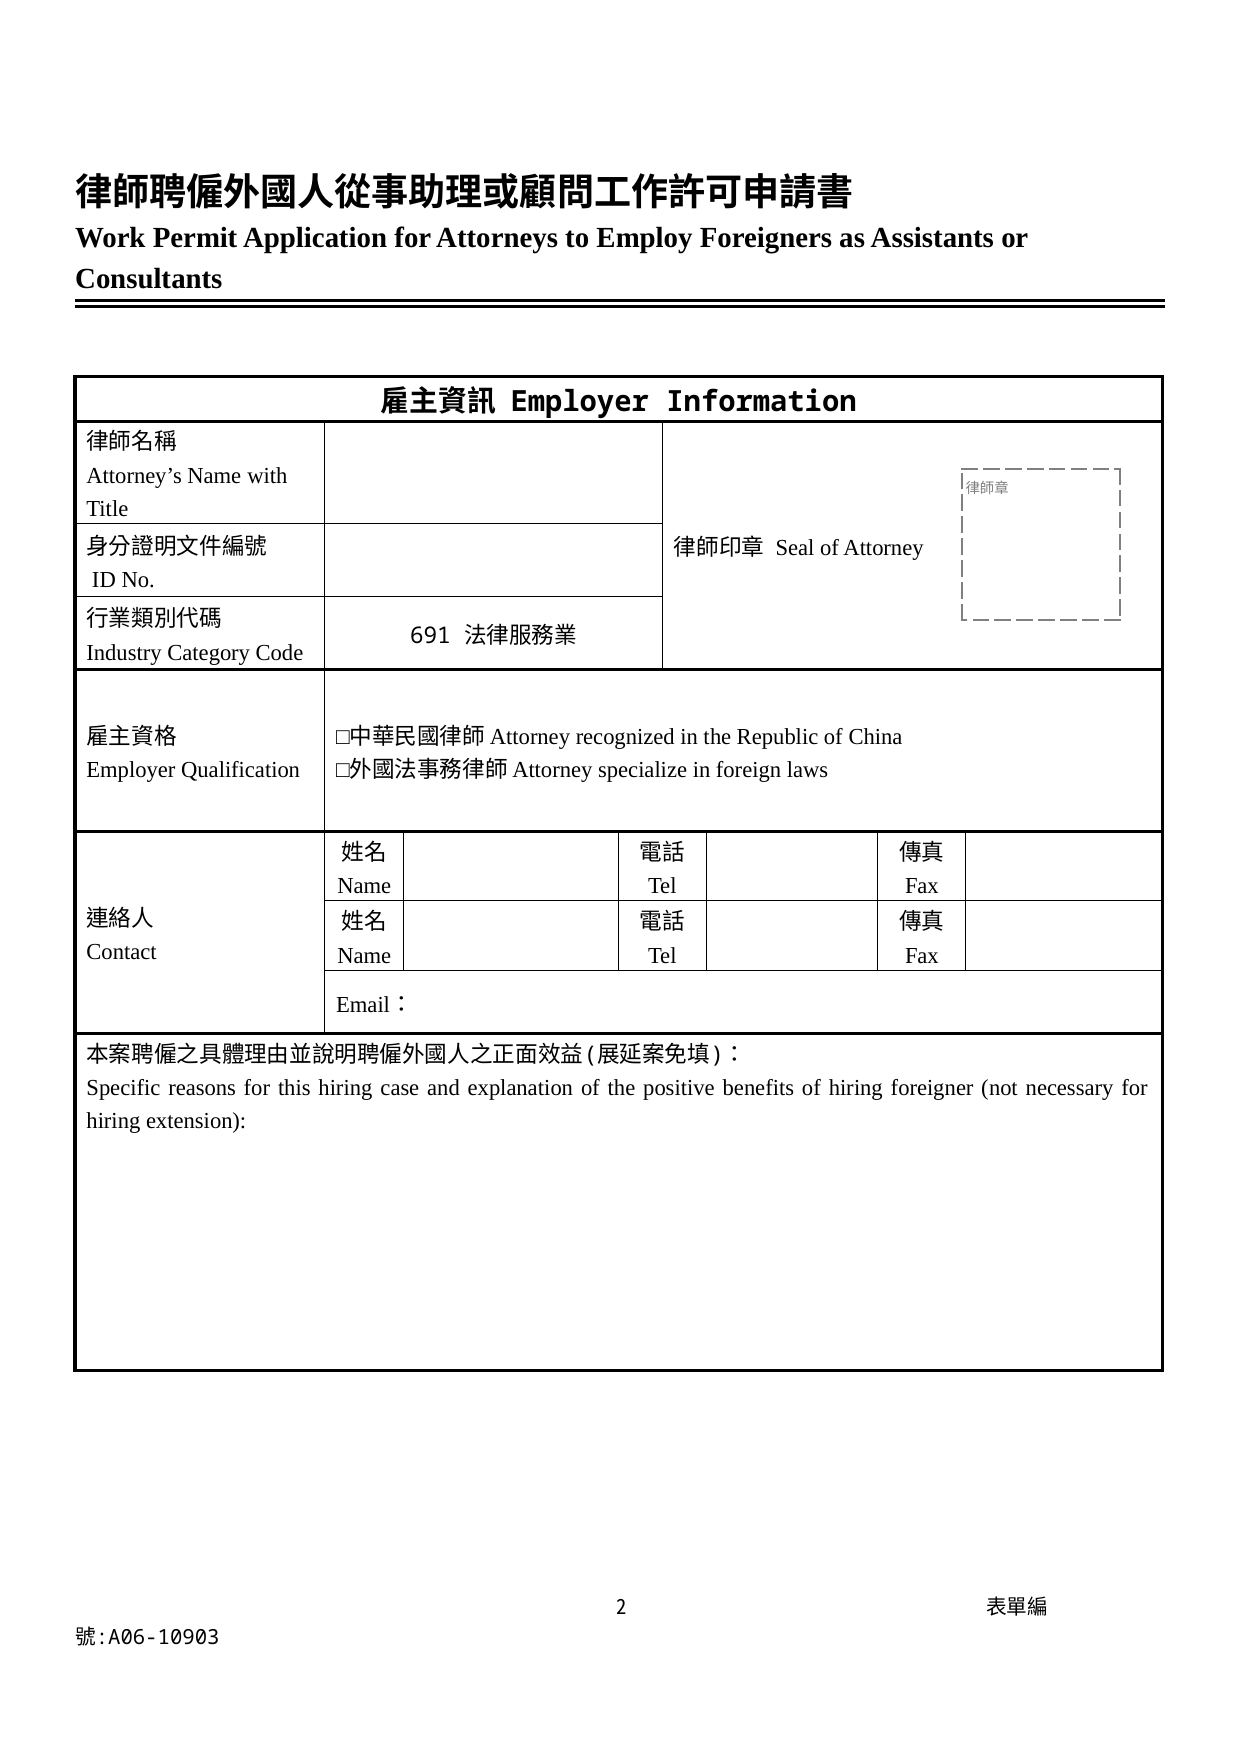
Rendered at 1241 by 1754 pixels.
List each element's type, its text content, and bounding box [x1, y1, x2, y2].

table_cell 傳真 Fax [878, 901, 965, 970]
table_cell 電話 Tel [619, 833, 706, 900]
table_cell [707, 833, 877, 900]
table_cell 連絡人 Contact [77, 833, 324, 1032]
table_cell 姓名 Name [325, 833, 403, 900]
table_cell 電話 Tel [619, 901, 706, 970]
table_cell □中華民國律師Attorney recognized in the Republic of China □外國法事務律師Attorney specialize in foreign laws [325, 671, 1161, 830]
table_cell 行業類別代碼 Industry Category Code [77, 597, 324, 668]
table_cell [707, 901, 877, 970]
text 律師聘僱外國人從事助理或顧問工作許可申請書 [75, 172, 1165, 214]
table_cell Email： [325, 971, 1161, 1032]
text Work Permit Application for Attorneys to Employ Foreigners as Assistants or Consultants [75, 214, 1165, 299]
text 律師章 [965, 477, 1116, 498]
table_cell 身分證明文件編號 ID No. [77, 524, 324, 596]
table_cell 律師名稱 Attorney’s Name with Title [77, 423, 324, 523]
table_cell 傳真 Fax [878, 833, 965, 900]
table_cell 雇主資格 Employer Qualification [77, 671, 324, 830]
table_cell 律師印章 Seal of Attorney [663, 423, 1161, 668]
table_cell 姓名 Name [325, 901, 403, 970]
table_cell 本案聘僱之具體理由並說明聘僱外國人之正面效益(展延案免填)： Specific reasons for this hiring case and explanation of the positive benefits of hiring foreigner (not necessary for hiring extension): [77, 1035, 1161, 1369]
table_cell [966, 833, 1161, 900]
table_cell [325, 423, 662, 523]
table_cell [404, 833, 618, 900]
table_cell [404, 901, 618, 970]
table_header 雇主資訊 Employer Information [77, 378, 1161, 420]
table_cell [966, 901, 1161, 970]
table_cell 691 法律服務業 [325, 597, 662, 668]
table_cell [325, 524, 662, 596]
